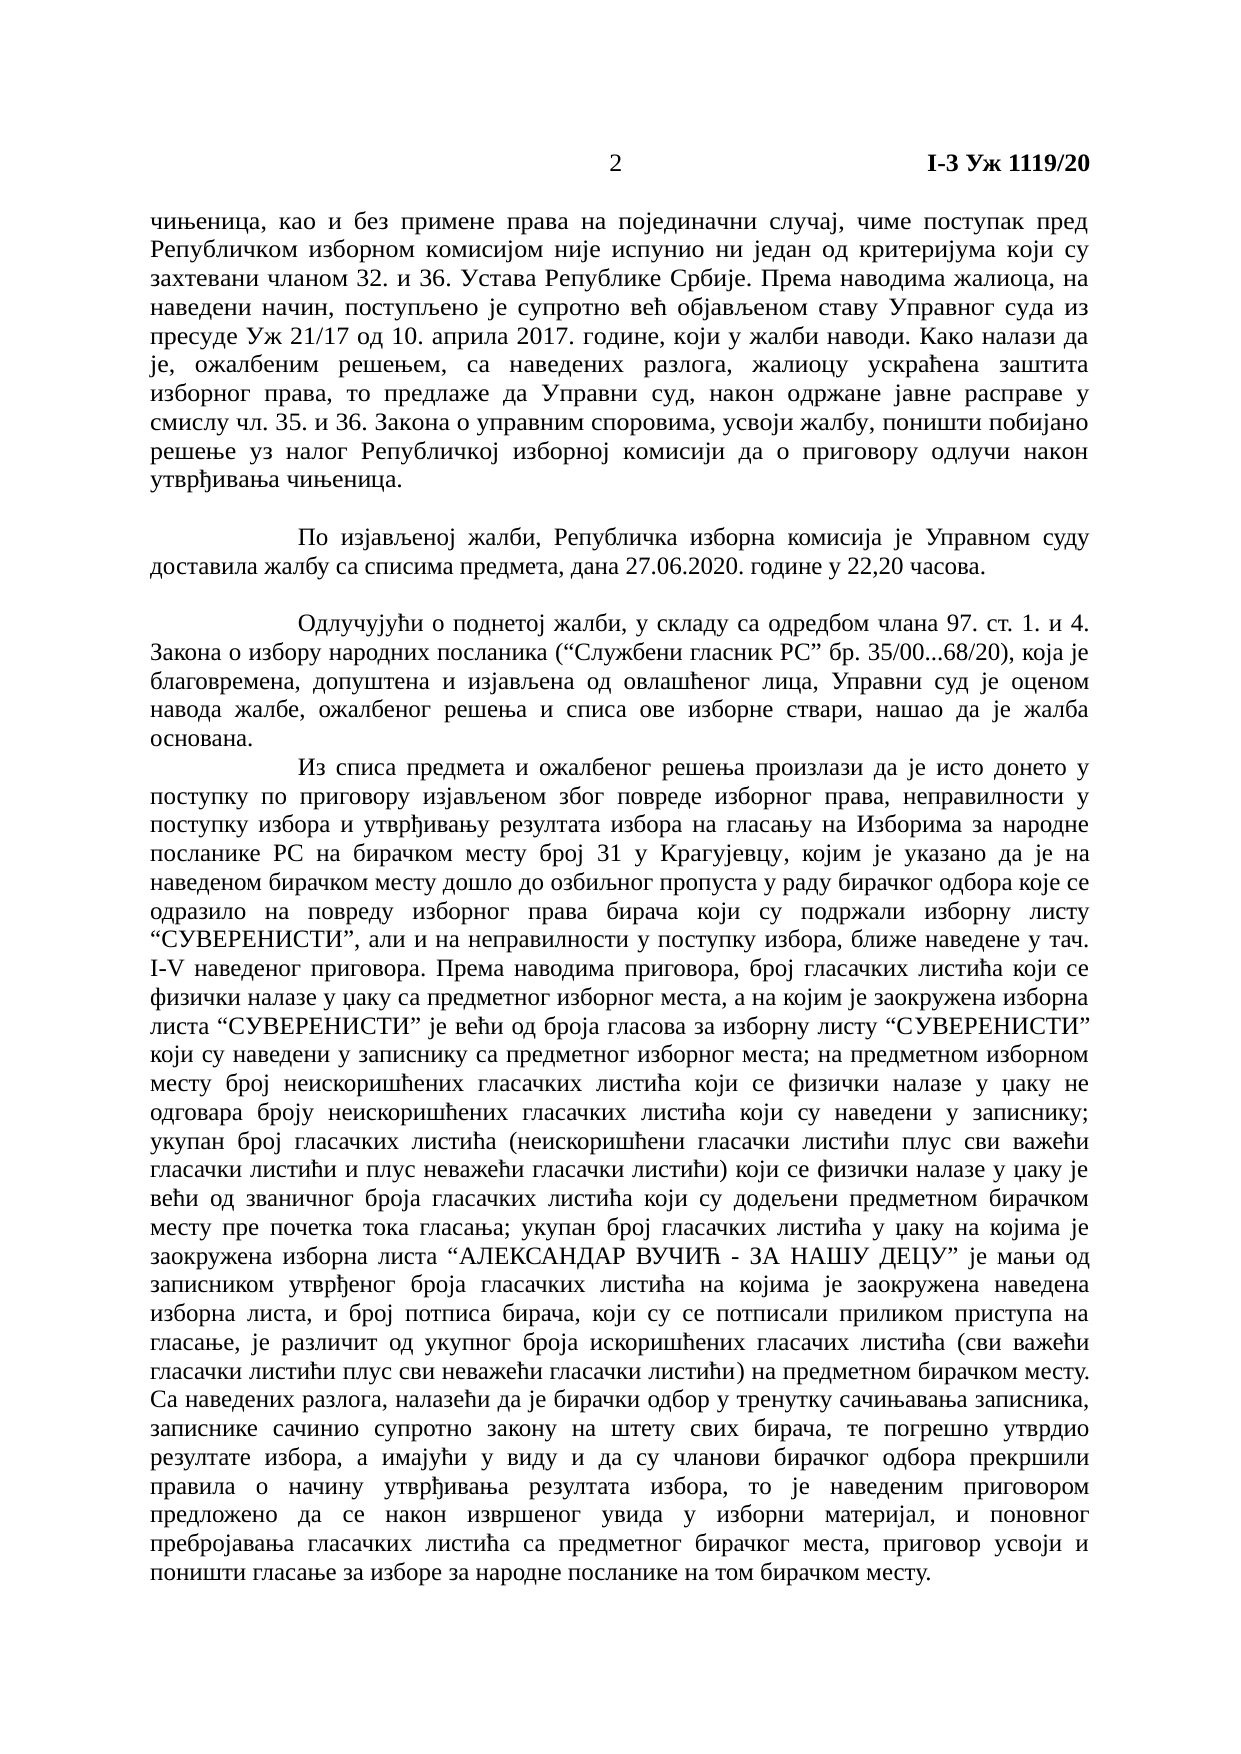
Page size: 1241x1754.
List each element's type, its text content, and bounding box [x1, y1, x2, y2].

text Одлучујући о поднетој жалби, у складу са одредбом члана 97. ст. 1. и 4. Закона о избору народних посланика (“Службени гласник РС” бр. 35/00...68/20), која је благовремена, допуштена и изјављена од овлашћеног лица, Управни суд је оценом навода жалбе, ожалбеног решења и списа ове изборне ствари, нашао да је жалба основана. [150, 608, 1090, 752]
text чињеница, као и без примене права на појединачни случај, чиме поступак пред Републичком изборном комисијом није испунио ни један од критеријума који су захтевани чланом 32. и 36. Устава Републике Србије. Према наводима жалиоца, на наведени начин, поступљено је супротно већ објављеном ставу Управног суда из пресуде Уж 21/17 од 10. априла 2017. године, који у жалби наводи. Како налази да је, ожалбеним решењем, са наведених разлога, жалиоцу ускраћена заштита изборног права, то предлаже да Управни суд, након одржане јавне расправе у смислу чл. 35. и 36. Закона о управним споровима, усвоји жалбу, поништи побијано решење уз налог Републичкој изборној комисији да о приговору одлучи након утврђивања чињеница. [150, 206, 1090, 493]
text Из списа предмета и ожалбеног решења произлази да је исто донето у поступку по приговору изјављеном због повреде изборног права, неправилности у поступку избора и утврђивању резултата избора на гласању на Изборима за народне посланике РС на бирачком месту број 31 у Крагујевцу, којим је указано да је на наведеном бирачком месту дошло до озбиљног пропуста у раду бирачког одбора које се одразило на повреду изборног права бирача који су подржали изборну листу “СУВЕРЕНИСТИ”, али и на неправилности у поступку избора, ближе наведене у тач. I-V наведеног приговора. Према наводима приговора, број гласачких листића који се физички налазе у џаку са предметног изборног места, а на којим је заокружена изборна листа “СУВЕРЕНИСТИ” је већи од броја гласова за изборну листу “СУВЕРЕНИСТИ” који су наведени у записнику са предметног изборног места; на предметном изборном месту број неискоришћених гласачких листића који се физички налазе у џаку не одговара броју неискоришћених гласачких листића који су наведени у записнику; укупан број гласачких листића (неискоришћени гласачки листићи плус сви важећи гласачки листићи и плус неважећи гласачки листићи) који се физички налазе у џаку је већи од званичног броја гласачких листића који су додељени предметном бирачком месту пре почетка тока гласања; укупан број гласачких листића у џаку на којима је заокружена изборна листа “АЛЕКСАНДАР ВУЧИЋ - ЗА НАШУ ДЕЦУ” је мањи од записником утврђеног броја гласачких листића на којима је заокружена наведена изборна листа, и број потписа бирача, који су се потписали приликом приступа на гласање, је различит од укупног броја искоришћених гласачих листића (сви важећи гласачки листићи плус сви неважећи гласачки листићи) на предметном бирачком месту. Са наведених разлога, налазећи да је бирачки одбор у тренутку сачињавања записника, записнике сачинио супротно закону на штету свих бирача, те погрешно утврдио резултате избора, а имајући у виду и да су чланови бирачког одбора прекршили правила о начину утврђивања резултата избора, то је наведеним приговором предложено да се након извршеног увида у изборни материјал, и поновног пребројавања гласачких листића са предметног бирачког места, приговор усвоји и поништи гласање за изборе за народне посланике на том бирачком месту. [150, 752, 1090, 1586]
text По изјављеној жалби, Републичка изборна комисија је Управном суду доставила жалбу са списима предмета, дана 27.06.2020. године у 22,20 часова. [150, 522, 1090, 579]
